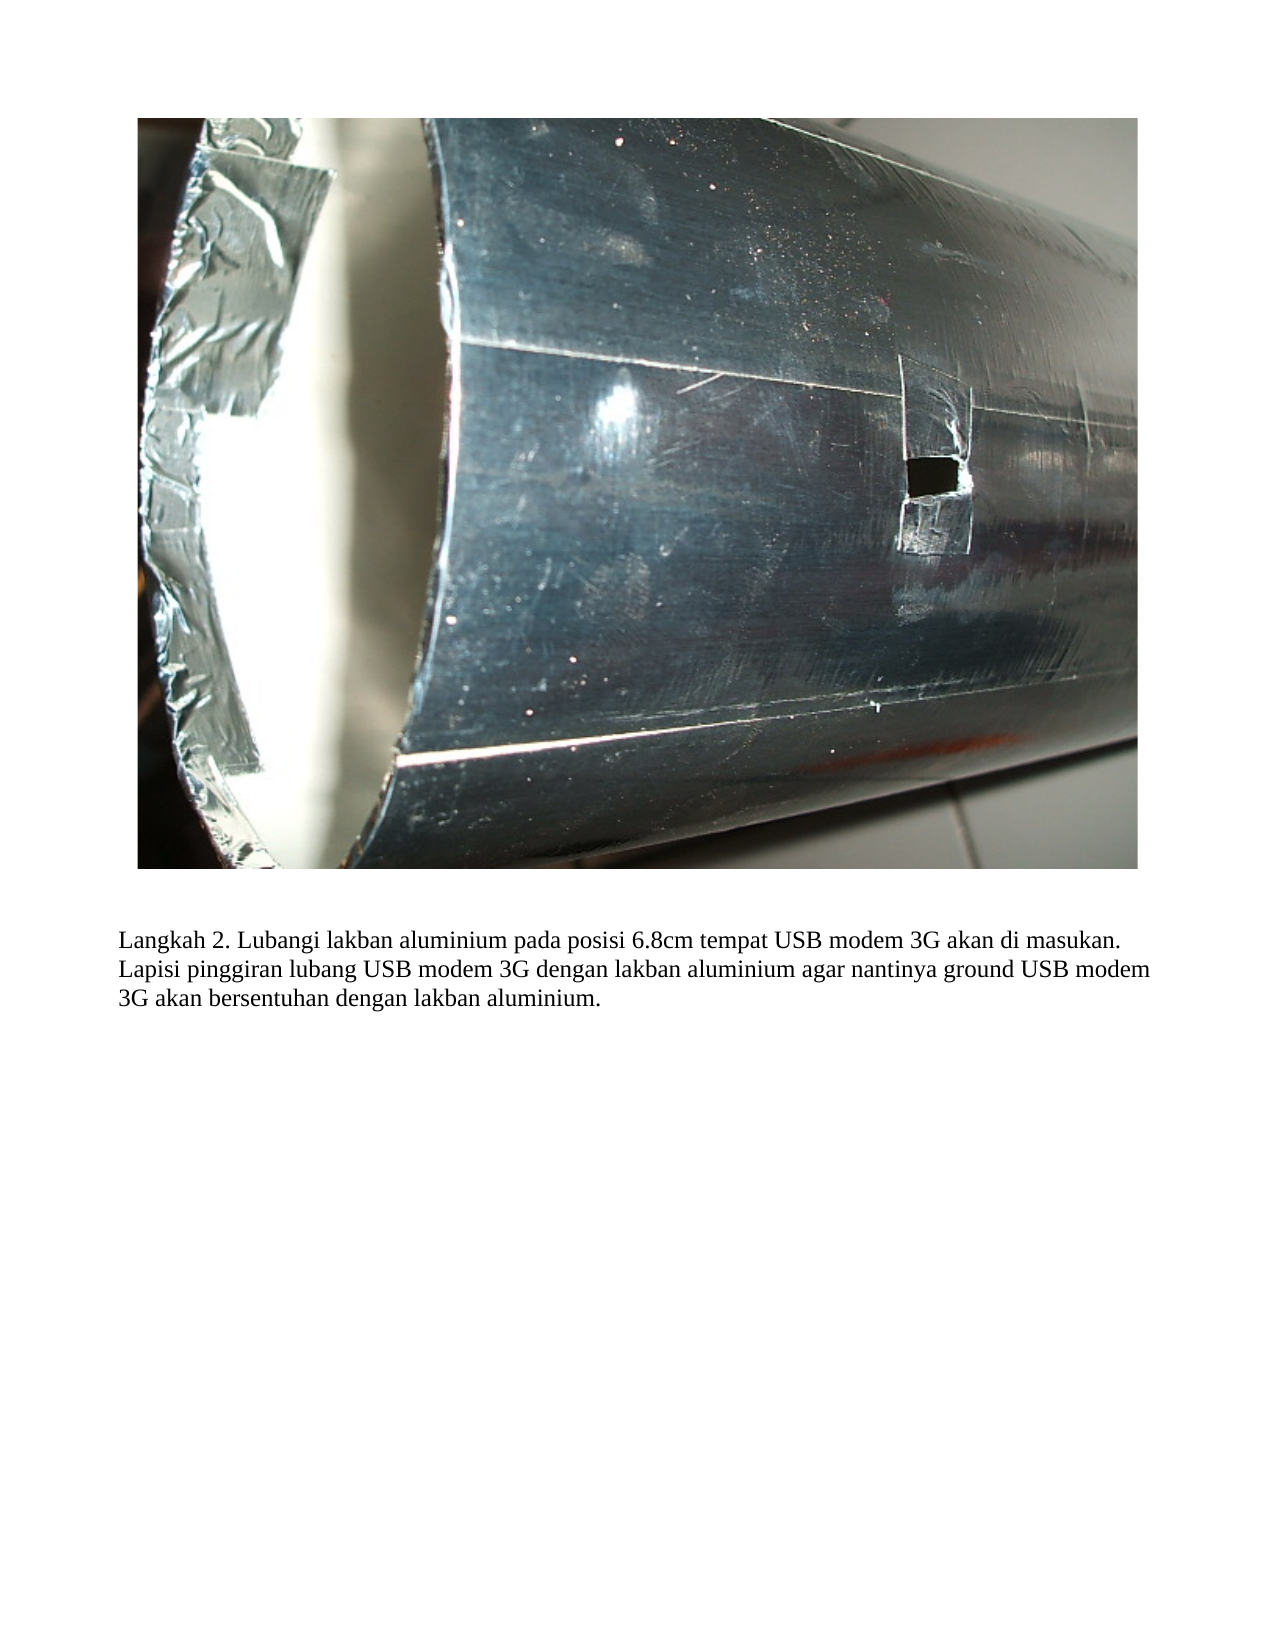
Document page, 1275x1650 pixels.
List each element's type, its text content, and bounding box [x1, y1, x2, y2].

text Langkah 2. Lubangi lakban aluminium pada posisi 6.8cm tempat USB modem 3G akan di masukan. Lapisi pinggiran lubang USB modem 3G dengan lakban aluminium agar nantinya ground USB modem 3G akan bersentuhan dengan lakban aluminium. [118, 926, 1157, 1012]
picture [137, 118, 1138, 869]
